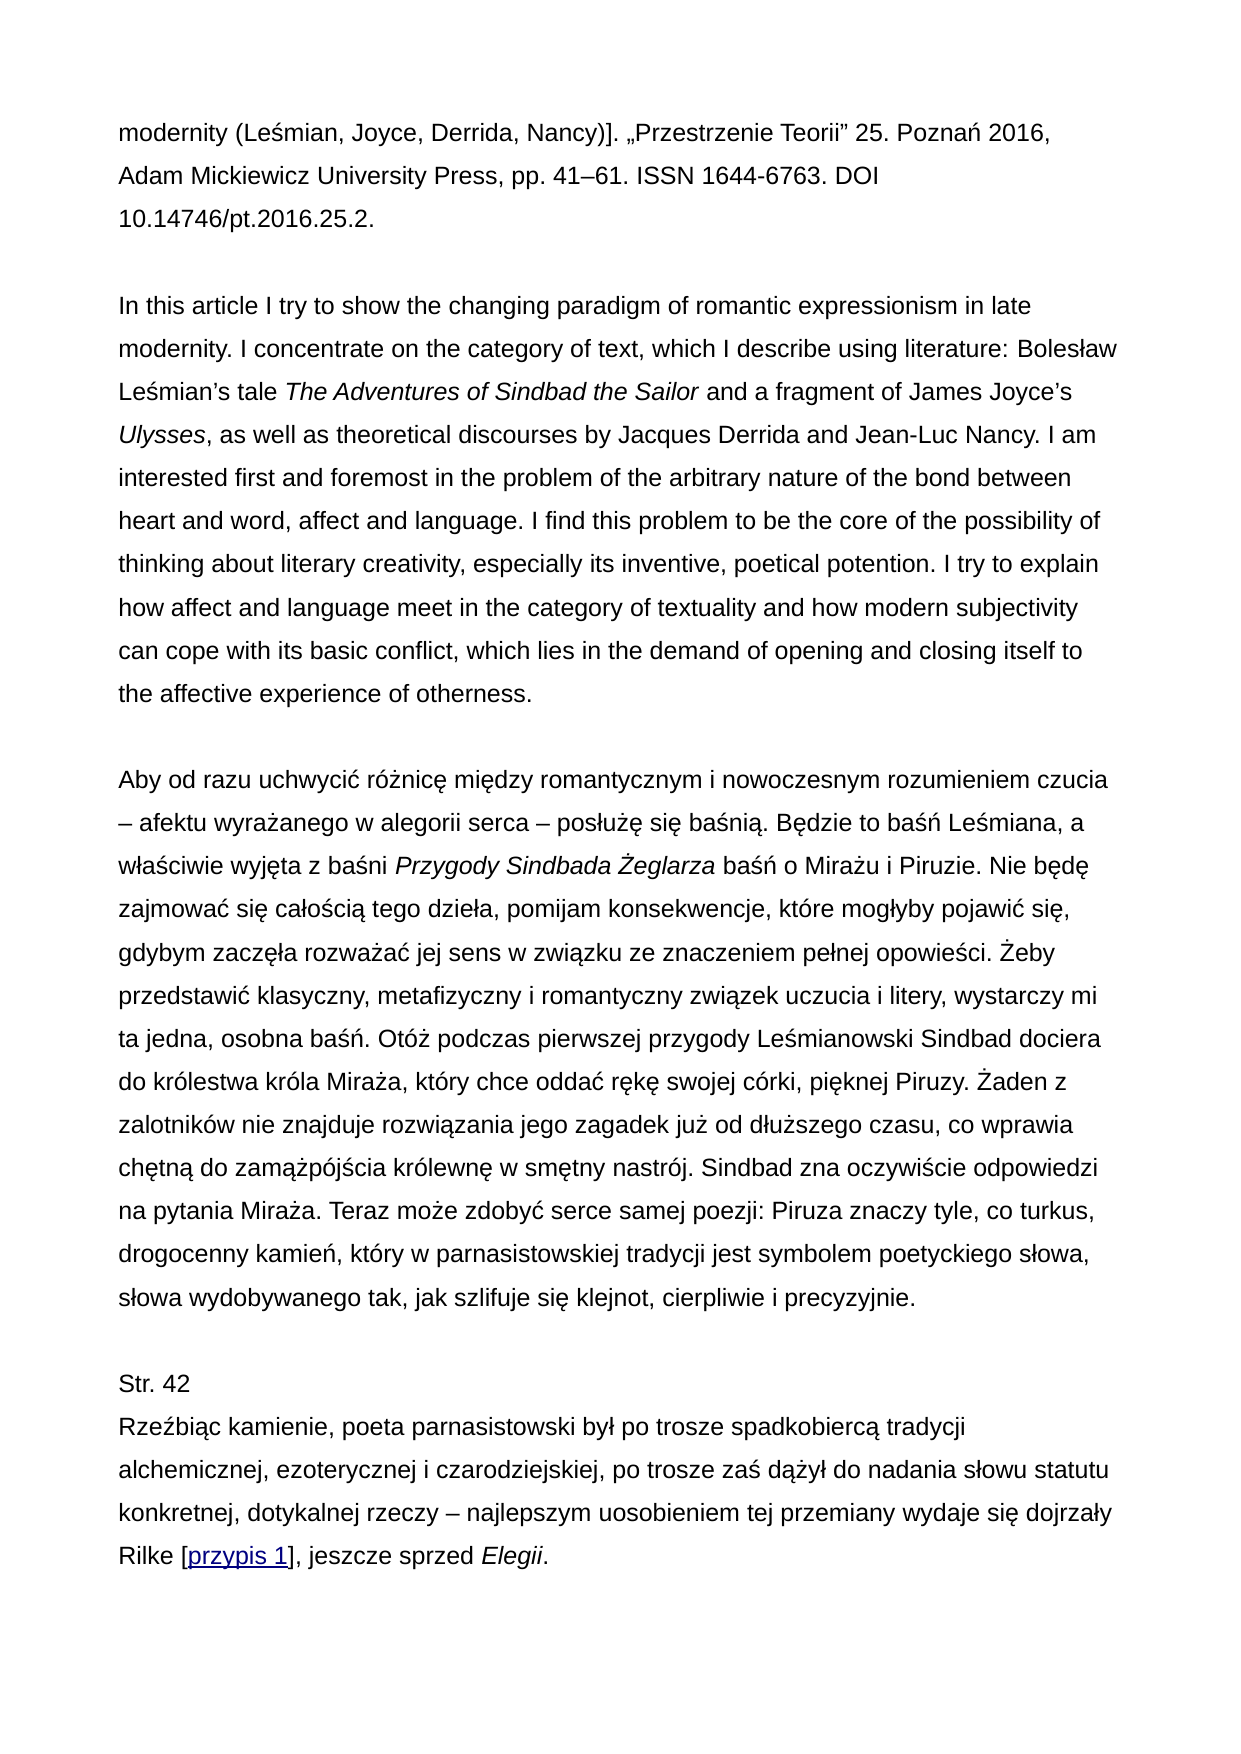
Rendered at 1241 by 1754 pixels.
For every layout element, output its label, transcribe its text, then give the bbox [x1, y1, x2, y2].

text modernity (Leśmian, Joyce, Derrida, Nancy)]. „Przestrzenie Teorii” 25. Poznań 2016, Adam Mickiewicz University Press, pp. 41–61. ISSN 1644-6763. DOI 10.14746/pt.2016.25.2. [118, 118, 1122, 233]
text Str. 42 [118, 1369, 1122, 1397]
text Rzeźbiąc kamienie, poeta parnasistowski był po trosze spadkobiercą tradycji alchemicznej, ezoterycznej i czarodziejskiej, po trosze zaś dążył do nadania słowu statutu konkretnej, dotykalnej rzeczy – najlepszym uosobieniem tej przemiany wydaje się dojrzały Rilke [przypis 1], jeszcze sprzed Elegii. [118, 1412, 1122, 1570]
text In this article I try to show the changing paradigm of romantic expressionism in late modernity. I concentrate on the category of text, which I describe using literature: Bolesław Leśmian’s tale The Adventures of Sindbad the Sailor and a fragment of James Joyce’s Ulysses, as well as theoretical discourses by Jacques Derrida and Jean-Luc Nancy. I am interested first and foremost in the problem of the arbitrary nature of the bond between heart and word, affect and language. I find this problem to be the core of the possibility of thinking about literary creativity, especially its inventive, poetical potention. I try to explain how affect and language meet in the category of textuality and how modern subjectivity can cope with its basic conflict, which lies in the demand of opening and closing itself to the affective experience of otherness. [118, 291, 1122, 707]
text Aby od razu uchwycić różnicę między romantycznym i nowoczesnym rozumieniem czucia – afektu wyrażanego w alegorii serca – posłużę się baśnią. Będzie to baśń Leśmiana, a właściwie wyjęta z baśni Przygody Sindbada Żeglarza baśń o Mirażu i Piruzie. Nie będę zajmować się całością tego dzieła, pomijam konsekwencje, które mogłyby pojawić się, gdybym zaczęła rozważać jej sens w związku ze znaczeniem pełnej opowieści. Żeby przedstawić klasyczny, metafizyczny i romantyczny związek uczucia i litery, wystarczy mi ta jedna, osobna baśń. Otóż podczas pierwszej przygody Leśmianowski Sindbad dociera do królestwa króla Miraża, który chce oddać rękę swojej córki, pięknej Piruzy. Żaden z zalotników nie znajduje rozwiązania jego zagadek już od dłuższego czasu, co wprawia chętną do zamążpójścia królewnę w smętny nastrój. Sindbad zna oczywiście odpowiedzi na pytania Miraża. Teraz może zdobyć serce samej poezji: Piruza znaczy tyle, co turkus, drogocenny kamień, który w parnasistowskiej tradycji jest symbolem poetyckiego słowa, słowa wydobywanego tak, jak szlifuje się klejnot, cierpliwie i precyzyjnie. [118, 765, 1122, 1311]
